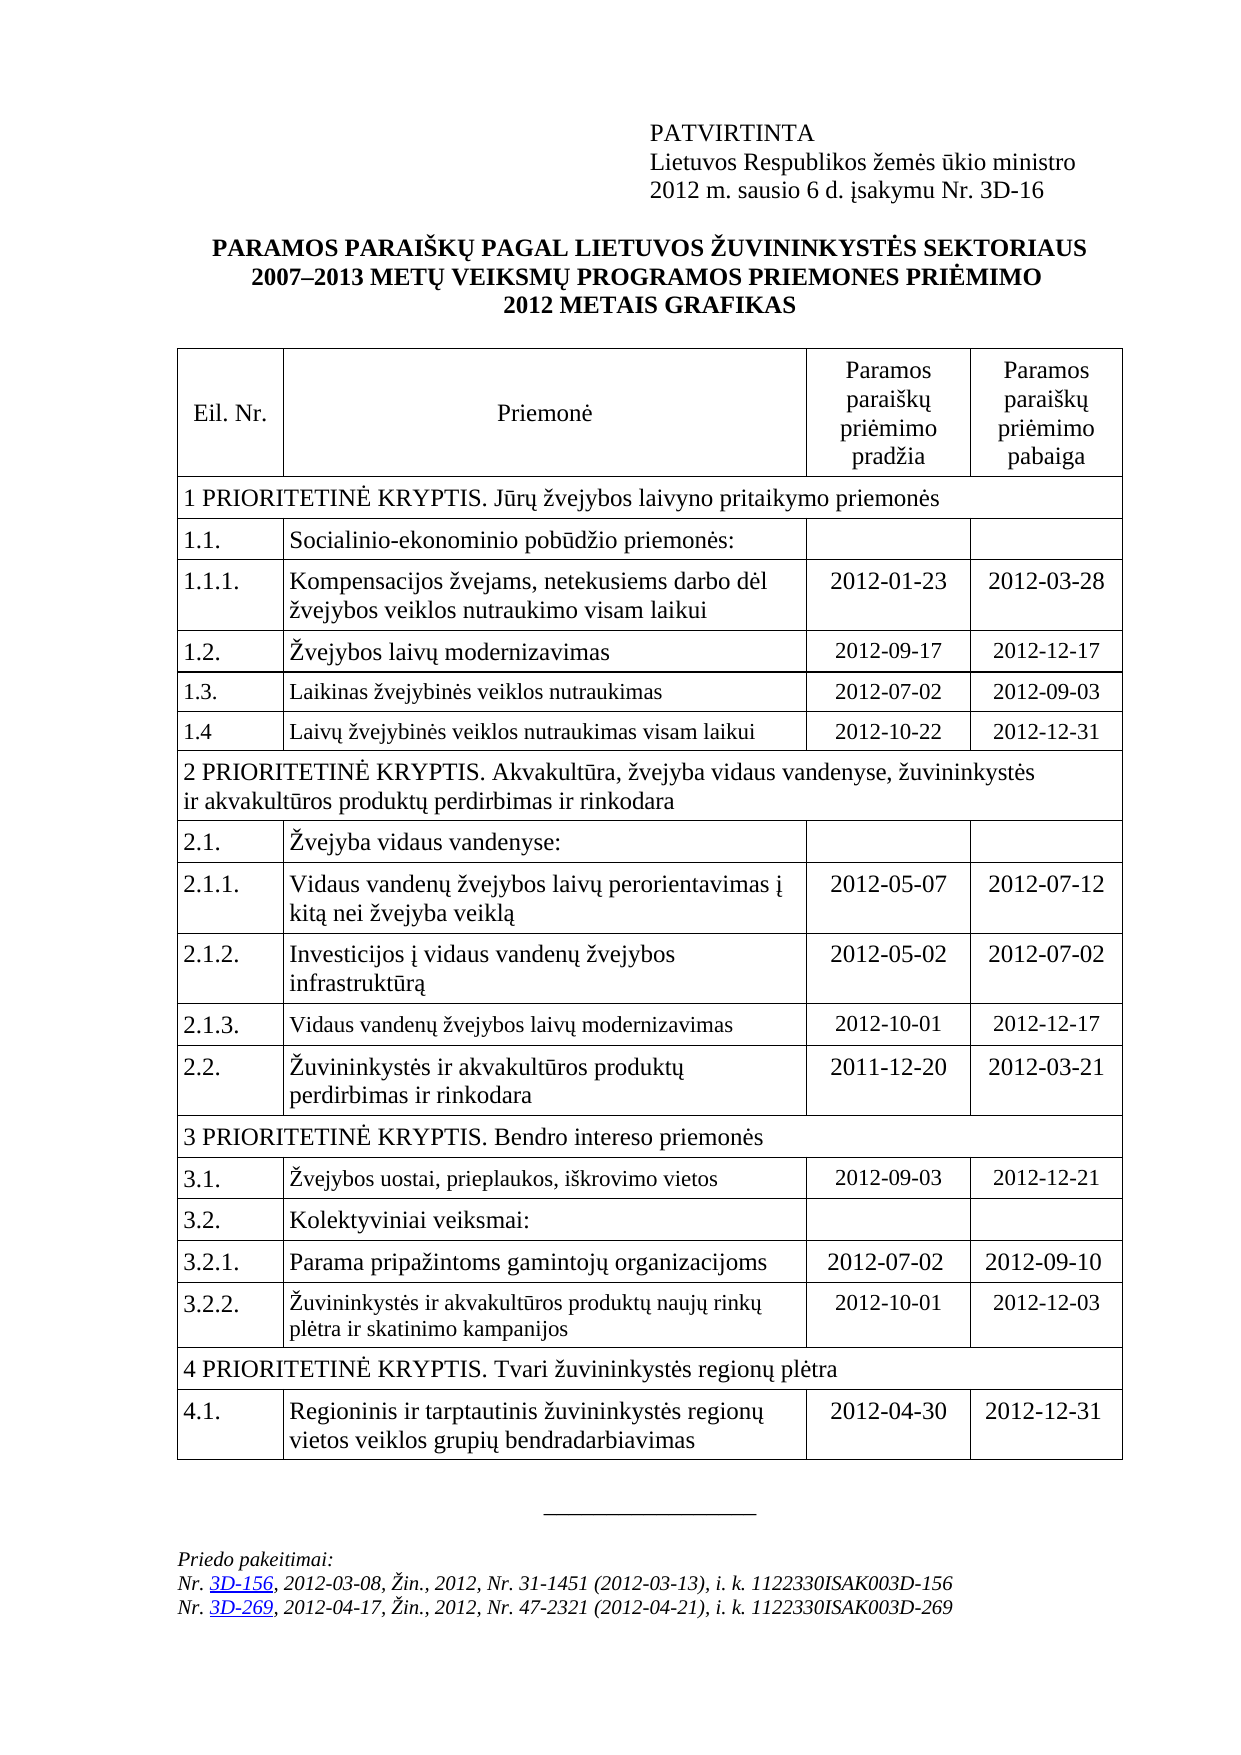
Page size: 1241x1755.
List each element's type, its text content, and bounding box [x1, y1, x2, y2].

table_cell 2012-12-17 [971, 1004, 1122, 1044]
table_cell [807, 1199, 970, 1240]
table_cell 2012-12-21 [971, 1158, 1122, 1198]
table_cell Žvejybos uostai, prieplaukos, iškrovimo vietos [284, 1158, 806, 1198]
table_cell Žvejyba vidaus vandenyse: [284, 821, 806, 862]
table_cell [1096, 751, 1122, 820]
table_cell Vidaus vandenų žvejybos laivų perorientavimas į kitą nei žvejyba veiklą [284, 863, 806, 932]
table_cell [1071, 477, 1096, 518]
table_cell Parama pripažintoms gamintojų organizacijoms [284, 1241, 806, 1282]
table_cell 2.1.1. [178, 863, 283, 932]
table_cell 2012-09-03 [971, 673, 1122, 711]
text Nr. 3D-269, 2012-04-17, Žin., 2012, Nr. 47-2321 (2012-04-21), i. k. 1122330ISAK003D-269 [177, 1595, 1122, 1619]
table_cell Regioninis ir tarptautinis žuvininkystės regionų vietos veiklos grupių bendradarbiavimas [284, 1390, 806, 1459]
table_cell 2012-04-30 [807, 1390, 970, 1459]
table_cell Kompensacijos žvejams, netekusiems darbo dėl žvejybos veiklos nutraukimo visam laikui [284, 560, 806, 630]
table_cell 2.1.3. [178, 1004, 283, 1044]
table_cell [1071, 1116, 1096, 1157]
table_cell 4.1. [178, 1390, 283, 1459]
table_cell 2012-03-28 [971, 560, 1122, 630]
table_cell [1046, 1348, 1071, 1389]
table_cell 1.2. [178, 631, 283, 671]
table_cell 2012-12-31 [971, 1390, 1122, 1459]
table_cell 3 PRIORITETINĖ KRYPTIS. Bendro intereso priemonės [178, 1116, 1046, 1157]
text Priedo pakeitimai: [177, 1547, 1122, 1571]
table_cell [1096, 477, 1122, 518]
table_cell 2012-10-22 [807, 712, 970, 750]
table_cell 2 PRIORITETINĖ KRYPTIS. Akvakultūra, žvejyba vidaus vandenyse, žuvininkystės ir akvakultūros produktų perdirbimas ir rinkodara [178, 751, 1046, 820]
text _________________ [177, 1489, 1122, 1518]
text PATVIRTINTA [649, 118, 1122, 147]
text Lietuvos Respublikos žemės ūkio ministro [649, 147, 1122, 176]
table_header Paramos paraiškų priėmimo pradžia [807, 349, 970, 476]
table_cell Žuvininkystės ir akvakultūros produktų perdirbimas ir rinkodara [284, 1046, 806, 1115]
table_cell 2012-09-03 [807, 1158, 970, 1198]
table_cell 2012-05-07 [807, 863, 970, 932]
table_cell 2012-12-17 [971, 631, 1122, 671]
table_cell [1071, 1348, 1096, 1389]
table_cell Investicijos į vidaus vandenų žvejybos infrastruktūrą [284, 934, 806, 1003]
table_cell [1046, 1116, 1071, 1157]
table_cell Žuvininkystės ir akvakultūros produktų naujų rinkų plėtra ir skatinimo kampanijos [284, 1283, 806, 1347]
table_cell 2012-07-12 [971, 863, 1122, 932]
table_cell 1.1. [178, 519, 283, 559]
table_cell Žvejybos laivų modernizavimas [284, 631, 806, 671]
text Nr. 3D-156, 2012-03-08, Žin., 2012, Nr. 31-1451 (2012-03-13), i. k. 1122330ISAK003D-156 [177, 1571, 1122, 1595]
table_cell [971, 1199, 1122, 1240]
table_cell 2012-12-03 [971, 1283, 1122, 1347]
table_cell 2012-07-02 [971, 934, 1122, 1003]
table_cell 1 PRIORITETINĖ KRYPTIS. Jūrų žvejybos laivyno pritaikymo priemonės [178, 477, 1046, 518]
table_cell 2012-03-21 [971, 1046, 1122, 1115]
text 2012 m. sausio 6 d. įsakymu Nr. 3D-16 [649, 176, 1122, 204]
table_cell [1096, 1116, 1122, 1157]
table_cell 2012-01-23 [807, 560, 970, 630]
table_cell 2012-09-10 [971, 1241, 1122, 1282]
table_cell 3.2. [178, 1199, 283, 1240]
table_cell 2012-09-17 [807, 631, 970, 671]
table_cell 3.2.1. [178, 1241, 283, 1282]
table_cell 3.1. [178, 1158, 283, 1198]
table_cell 2012-05-02 [807, 934, 970, 1003]
text PARAMOS PARAIŠKŲ PAGAL LIETUVOS ŽUVININKYSTĖS SEKTORIAUS [177, 233, 1122, 262]
table_cell [1071, 751, 1096, 820]
table_cell 2.1. [178, 821, 283, 862]
table_cell 2012-12-31 [971, 712, 1122, 750]
table_cell [1096, 1348, 1122, 1389]
table_header Paramos paraiškų priėmimo pabaiga [971, 349, 1122, 476]
table_header Eil. Nr. [178, 349, 283, 476]
table_cell Kolektyviniai veiksmai: [284, 1199, 806, 1240]
table_cell Vidaus vandenų žvejybos laivų modernizavimas [284, 1004, 806, 1044]
table_cell 2012-07-02 [807, 1241, 970, 1282]
table_cell Laikinas žvejybinės veiklos nutraukimas [284, 673, 806, 711]
table_cell 2.1.2. [178, 934, 283, 1003]
table_cell [807, 519, 970, 559]
table_cell 1.4 [178, 712, 283, 750]
table_cell 2012-07-02 [807, 673, 970, 711]
table_cell Socialinio-ekonominio pobūdžio priemonės: [284, 519, 806, 559]
table_cell 1.1.1. [178, 560, 283, 630]
table_cell 2.2. [178, 1046, 283, 1115]
table_cell [971, 519, 1122, 559]
table_cell [1046, 477, 1071, 518]
table_cell 4 PRIORITETINĖ KRYPTIS. Tvari žuvininkystės regionų plėtra [178, 1348, 1046, 1389]
table_cell 3.2.2. [178, 1283, 283, 1347]
table_cell 2011-12-20 [807, 1046, 970, 1115]
table_header Priemonė [284, 349, 806, 476]
table_cell [1046, 751, 1071, 820]
table_cell [807, 821, 970, 862]
text 2007–2013 METŲ VEIKSMŲ PROGRAMOS PRIEMONES PRIĖMIMO 2012 METAIS GRAFIKAS [177, 262, 1122, 319]
table_cell Laivų žvejybinės veiklos nutraukimas visam laikui [284, 712, 806, 750]
table_cell 2012-10-01 [807, 1004, 970, 1044]
table_cell 2012-10-01 [807, 1283, 970, 1347]
table_cell 1.3. [178, 673, 283, 711]
table_cell [971, 821, 1122, 862]
